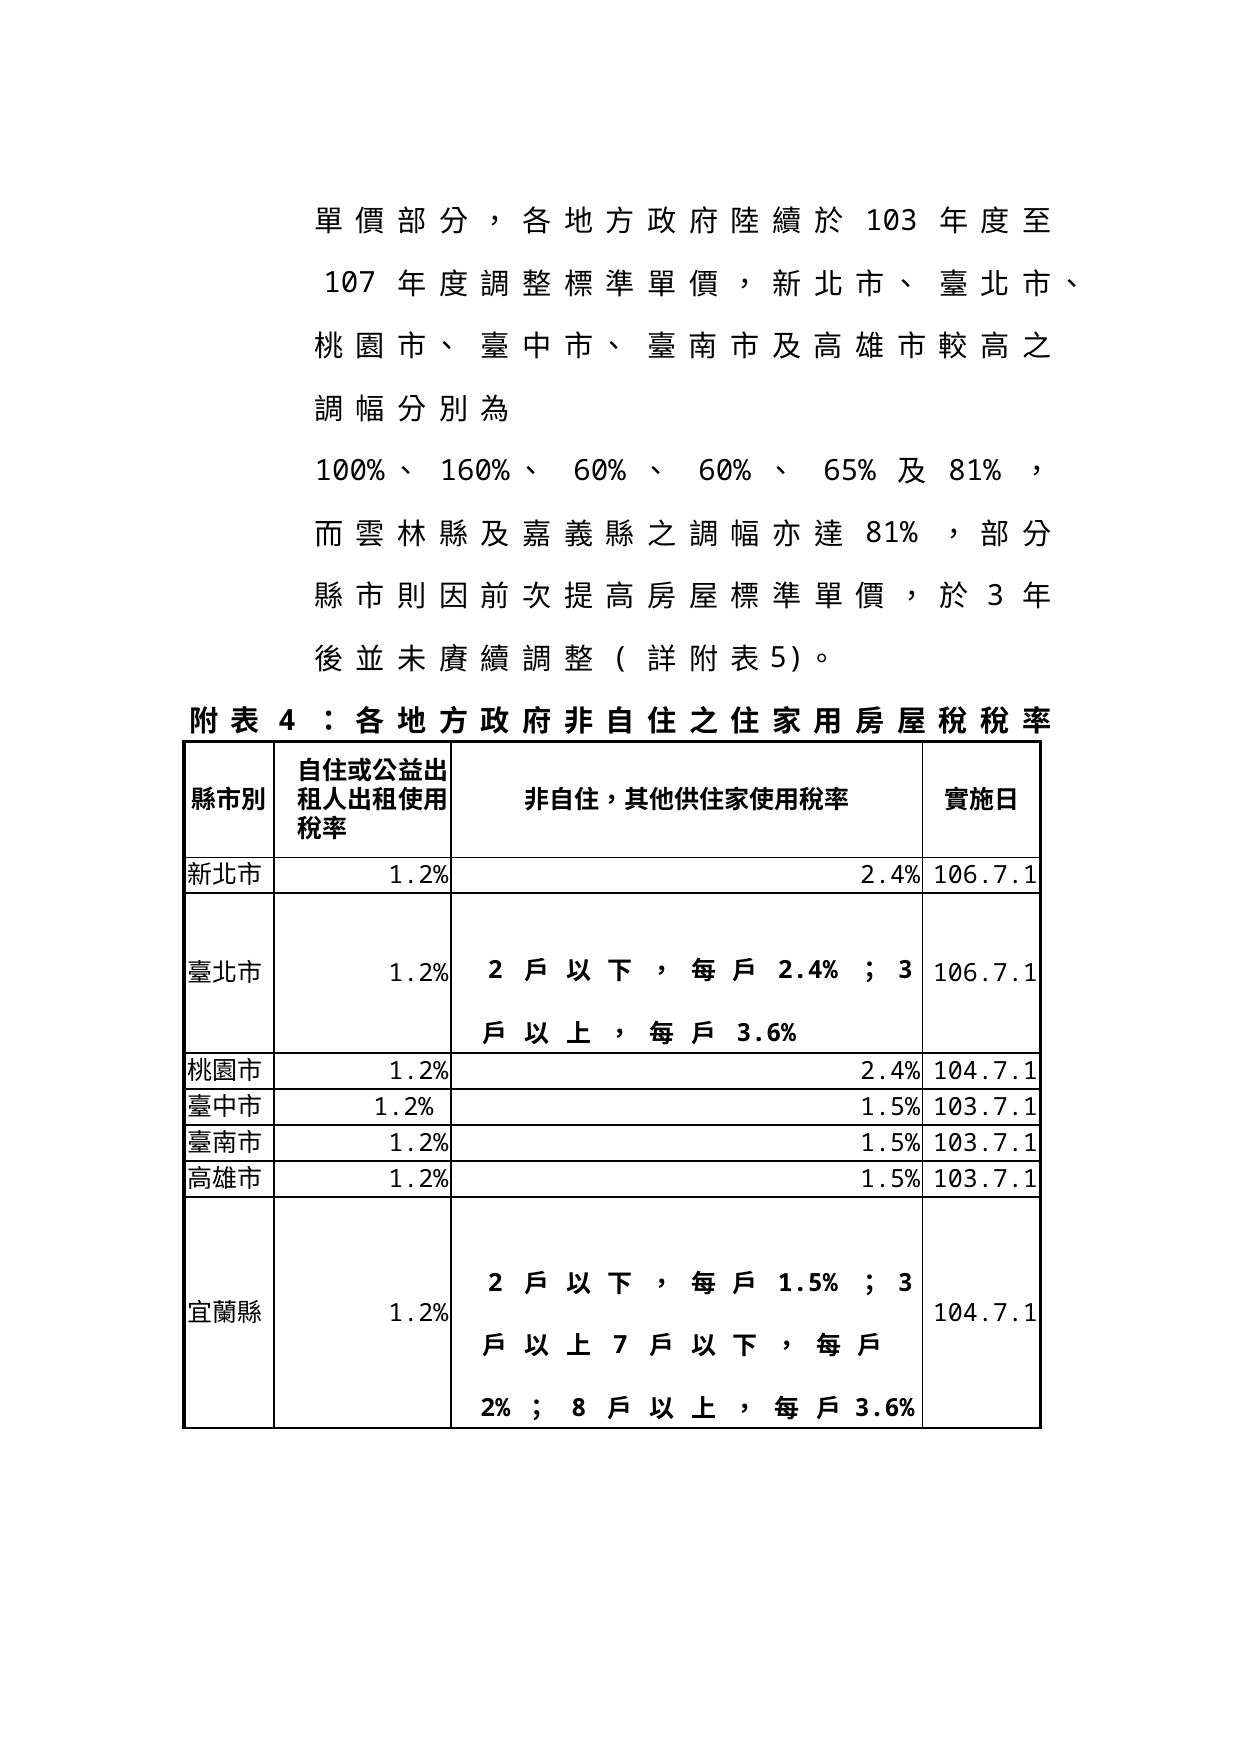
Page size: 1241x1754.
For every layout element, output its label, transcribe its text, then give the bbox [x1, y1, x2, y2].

table_cell 宜蘭縣 [186, 1198, 273, 1427]
table_cell 臺北市 [186, 894, 273, 1052]
table_cell 桃園市 [186, 1054, 273, 1088]
table_cell 1.2% [275, 1162, 450, 1196]
table_cell 1.2% [275, 1198, 450, 1427]
table_cell 1.2% [275, 1090, 450, 1124]
table_cell 103.7.1 [923, 1126, 1039, 1160]
table_cell 2.4% [452, 858, 922, 892]
table_cell 臺中市 [186, 1090, 273, 1124]
table_cell 1.5% [452, 1090, 922, 1124]
text 附表4：各地方政府非自住之住家用房屋稅稅率 [183, 677, 1058, 740]
table_cell 1.2% [275, 894, 450, 1052]
table_cell 1.2% [275, 858, 450, 892]
table_cell 1.5% [452, 1162, 922, 1196]
text 至於另一攸關房屋稅額之房屋標準價格(包含房屋標準單價、地段率及折舊率等)，按房屋稅條例規定，房屋標準價格每3年重新評定1次，其中針對房屋標準單價部分，各地方政府陸續於103年度至107年度調整標準單價，新北市、臺北市、桃園市、臺中市、臺南市及高雄市較高之調幅分別為100%、160%、60%、60%、65%及81%，而雲林縣及嘉義縣之調幅亦達81%，部分縣市則因前次提高房屋標準單價，於3年後並未賡續調整(詳附表5)。 [271, 177, 1058, 677]
table_cell 2戶以下，每戶1.5%；3戶以上7戶以下，每戶2%；8戶以上，每戶3.6% [452, 1198, 922, 1427]
table_cell 104.7.1 [923, 1054, 1039, 1088]
table_cell 新北市 [186, 858, 273, 892]
table_cell 106.7.1 [923, 858, 1039, 892]
table_cell 103.7.1 [923, 1162, 1039, 1196]
table_cell 2.4% [452, 1054, 922, 1088]
table_cell 高雄市 [186, 1162, 273, 1196]
table_cell 2戶以下，每戶2.4%；3戶以上，每戶3.6% [452, 894, 922, 1052]
table_header 非自住，其他供住家使用稅率 [452, 743, 922, 856]
table_cell 104.7.1 [923, 1198, 1039, 1427]
table_cell 1.2% [275, 1126, 450, 1160]
table_cell 106.7.1 [923, 894, 1039, 1052]
table_header 縣市別 [186, 743, 273, 856]
table_header 自住或公益出租人出租使用稅率 [275, 743, 450, 856]
table_cell 臺南市 [186, 1126, 273, 1160]
table_cell 1.2% [275, 1054, 450, 1088]
table_cell 103.7.1 [923, 1090, 1039, 1124]
table_header 實施日 [923, 743, 1039, 856]
table_cell 1.5% [452, 1126, 922, 1160]
